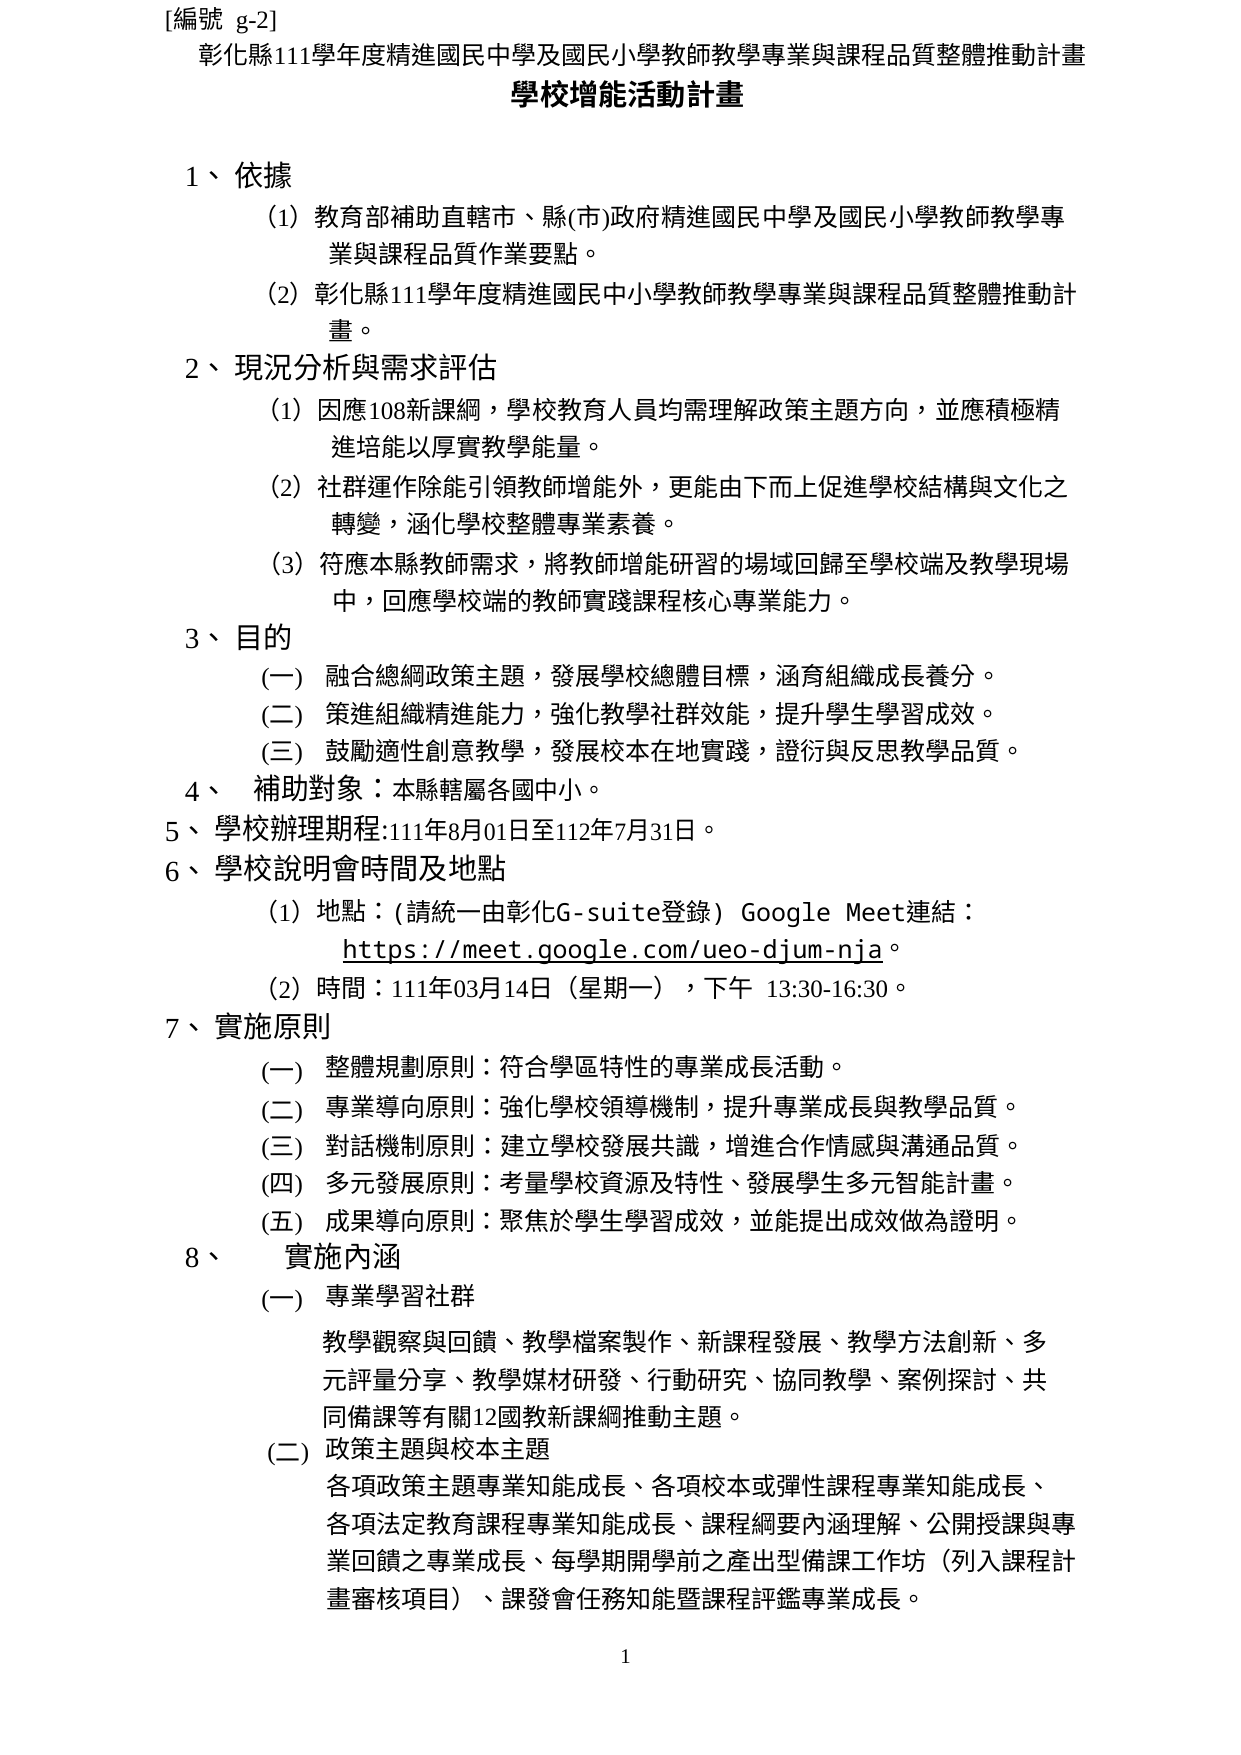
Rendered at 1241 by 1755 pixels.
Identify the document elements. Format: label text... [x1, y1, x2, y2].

list 彰化縣111學年度精進國民中小學教師教學專業與課程品質整體推動計畫。 [252, 273, 1086, 348]
list 因應108新課綱，學校教育人員均需理解政策主題方向，並應積極精進培能以厚實教學能量。 [255, 389, 1062, 464]
list 現況分析與需求評估 [184, 348, 1086, 386]
text [編號 g-2] [164, 0, 1086, 36]
text (二) 專業導向原則：強化學校領導機制，提升專業成長與教學品質。 [261, 1086, 1070, 1124]
text (一) 整體規劃原則：符合學區特性的專業成長活動。 [261, 1047, 1070, 1084]
list 教育部補助直轄市、縣(市)政府精進國民中學及國民小學教師教學專業與課程品質作業要點。 [252, 196, 1066, 271]
list 實施內涵 [184, 1238, 1086, 1275]
text 教學觀察與回饋、教學檔案製作、新課程發展、教學方法創新、多元評量分享、教學媒材研發、行動研究、協同教學、案例探討、共同備課等有關12國教新課綱推動主題。 [322, 1316, 1070, 1428]
list 補助對象：本縣轄屬各國中小。 [184, 771, 647, 808]
text (三) 對話機制原則：建立學校發展共識，增進合作情感與溝通品質。 [261, 1125, 1076, 1163]
text (四) 多元發展原則：考量學校資源及特性、發展學生多元智能計畫。 [261, 1163, 1070, 1200]
text (一) 專業學習社群 [261, 1275, 1086, 1313]
list 地點：(請統一由彰化G-suite登錄) Google Meet連結：https://meet.google.com/ueo-djum-nja。 [253, 891, 1080, 966]
list 實施原則 [164, 1009, 844, 1046]
text (二) 策進組織精進能力，強化教學社群效能，提升學生學習成效。 [261, 693, 1086, 731]
text 學校增能活動計畫 [168, 72, 1086, 114]
text 各項政策主題專業知能成長、各項校本或彈性課程專業知能成長、 [326, 1466, 1086, 1503]
text (二) 政策主題與校本主題 [261, 1428, 1086, 1466]
text 彰化縣111學年度精進國民中學及國民小學教師教學專業與課程品質整體推動計畫 [164, 36, 1086, 72]
list 依據 [184, 156, 1086, 193]
list 學校辦理期程:111年8月01日至112年7月31日。 [164, 811, 844, 848]
text (五) 成果導向原則：聚焦於學生學習成效，並能提出成效做為證明。 [261, 1200, 1070, 1238]
text (一) 融合總綱政策主題，發展學校總體目標，涵育組織成長養分。 [261, 656, 1086, 693]
list 學校說明會時間及地點 [164, 851, 844, 889]
list 時間：111年03月14日（星期一），下午 13:30-16:30。 [238, 969, 947, 1006]
list 目的 [184, 618, 1086, 656]
text (三) 鼓勵適性創意教學，發展校本在地實踐，證衍與反思教學品質。 [261, 731, 1086, 768]
list 社群運作除能引領教師增能外，更能由下而上促進學校結構與文化之轉變，涵化學校整體專業素養。 [255, 466, 1070, 541]
list 符應本縣教師需求，將教師增能研習的場域回歸至學校端及教學現場中，回應學校端的教師實踐課程核心專業能力。 [256, 543, 1070, 618]
text 各項法定教育課程專業知能成長、課程綱要內涵理解、公開授課與專業回饋之專業成長、每學期開學前之產出型備課工作坊（列入課程計畫審核項目）、課發會任務知能暨課程評鑑專業成長。 [326, 1503, 1086, 1616]
